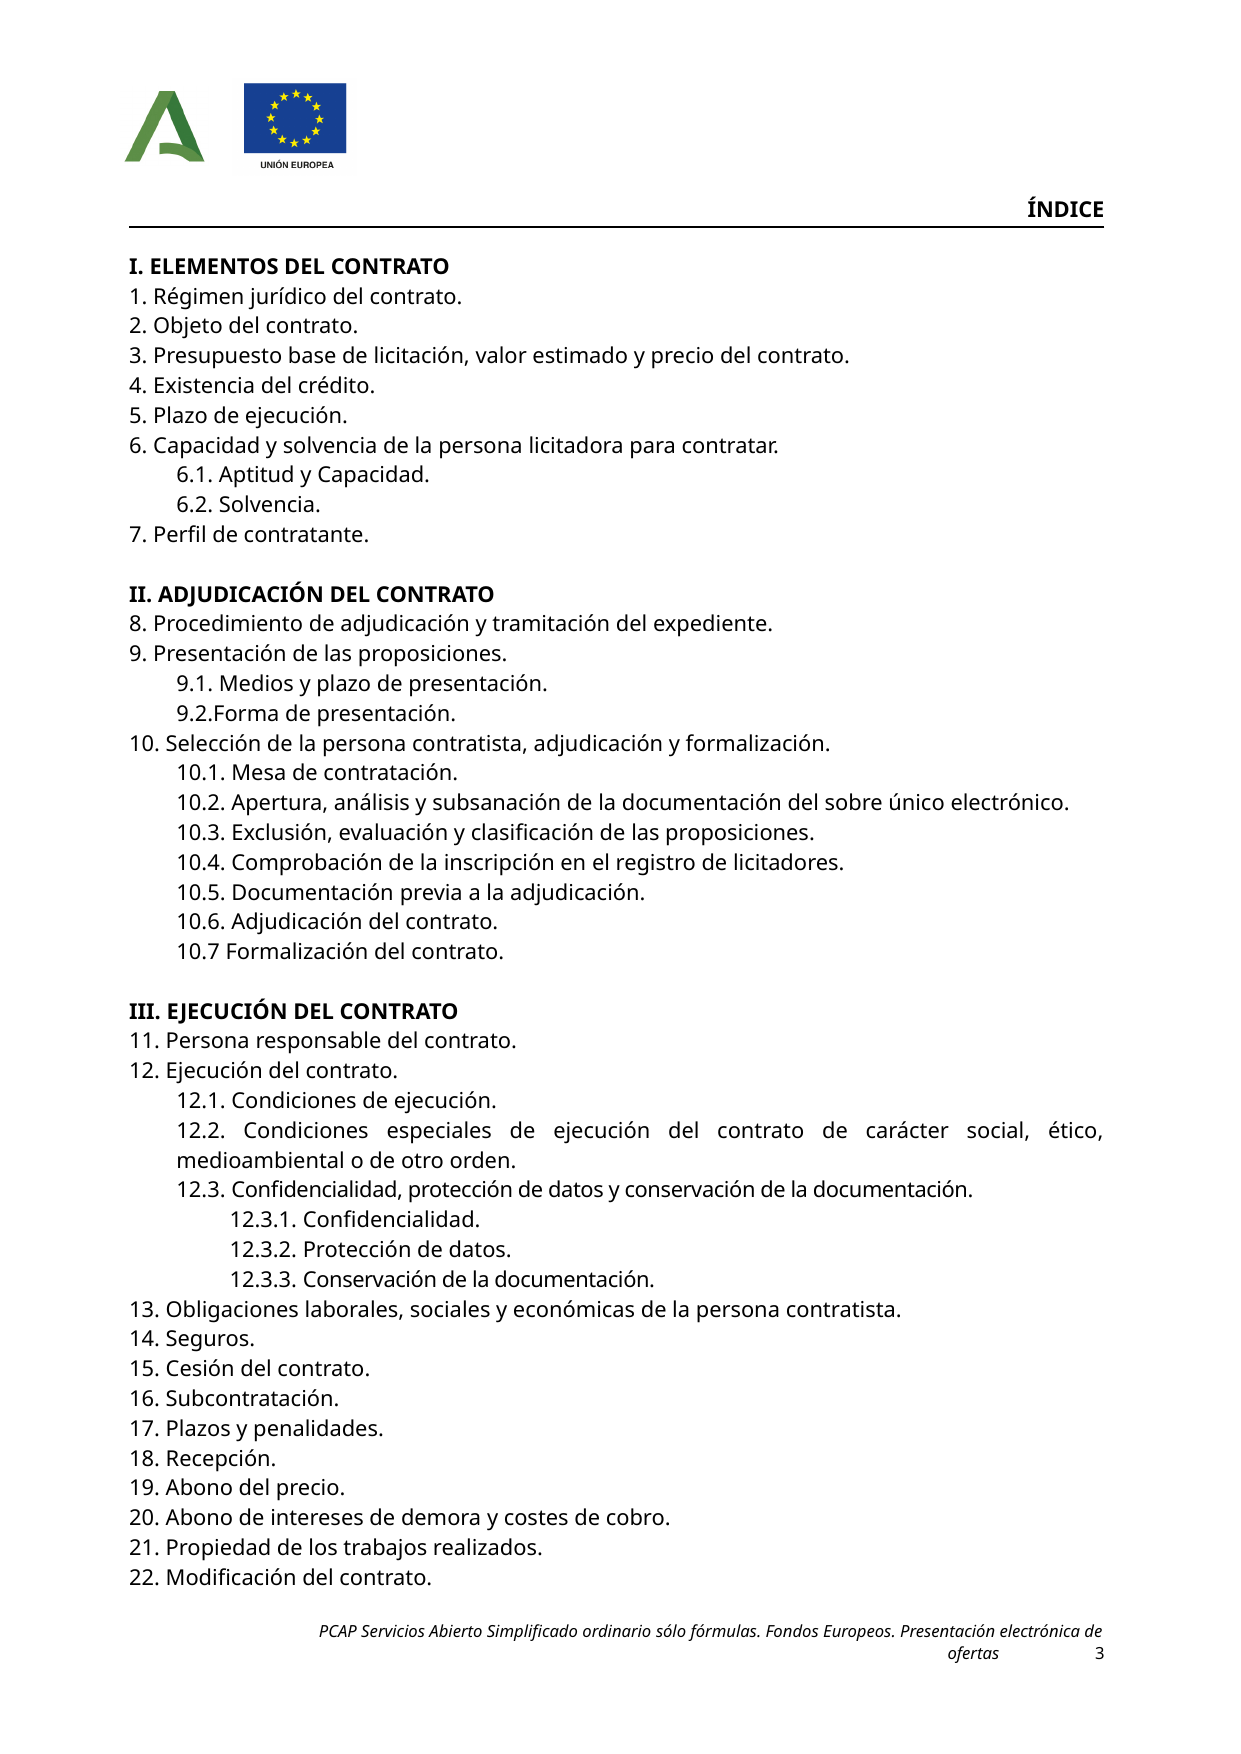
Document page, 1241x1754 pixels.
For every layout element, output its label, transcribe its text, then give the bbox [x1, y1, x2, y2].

text 6.2. Solvencia. [176, 489, 1104, 519]
text 10.1. Mesa de contratación. [176, 757, 1104, 787]
picture [120, 86, 209, 166]
text 10.5. Documentación previa a la adjudicación. [176, 877, 1104, 906]
text 15. Cesión del contrato. [129, 1353, 1104, 1383]
text 19. Abono del precio. [129, 1472, 1104, 1502]
text 10.4. Comprobación de la inscripción en el registro de licitadores. [176, 847, 1104, 877]
text 18. Recepción. [129, 1443, 1104, 1472]
text 8. Procedimiento de adjudicación y tramitación del expediente. [129, 608, 1104, 638]
text 10.3. Exclusión, evaluación y clasificación de las proposiciones. [176, 817, 1104, 847]
text 12.3. Confidencialidad, protección de datos y conservación de la documentación. [176, 1174, 1104, 1204]
text 2. Objeto del contrato. [129, 311, 1104, 340]
text I. ELEMENTOS DEL CONTRATO [129, 251, 1104, 281]
text 12.2. Condiciones especiales de ejecución del contrato de carácter social, ético, medioambiental o de otro orden. [176, 1115, 1104, 1174]
text 9.2.Forma de presentación. [176, 698, 1104, 728]
text 1. Régimen jurídico del contrato. [129, 281, 1104, 311]
text 9.1. Medios y plazo de presentación. [176, 668, 1104, 698]
text 16. Subcontratación. [129, 1383, 1104, 1413]
text 6.1. Aptitud y Capacidad. [176, 459, 1104, 489]
text 11. Persona responsable del contrato. [129, 1026, 1104, 1055]
text 12.3.1. Confidencialidad. [229, 1204, 1104, 1234]
text 3. Presupuesto base de licitación, valor estimado y precio del contrato. [129, 340, 1104, 370]
text 7. Perfil de contratante. [129, 519, 1104, 549]
text 10.2. Apertura, análisis y subsanación de la documentación del sobre único electrónico. [176, 787, 1104, 817]
text 13. Obligaciones laborales, sociales y económicas de la persona contratista. [129, 1294, 1104, 1323]
text 12.1. Condiciones de ejecución. [176, 1085, 1104, 1115]
picture [232, 78, 358, 176]
text ÍNDICE [129, 194, 1104, 226]
text 9. Presentación de las proposiciones. [129, 638, 1104, 668]
text 12. Ejecución del contrato. [129, 1055, 1104, 1085]
text 20. Abono de intereses de demora y costes de cobro. [129, 1502, 1104, 1532]
text 10.7 Formalización del contrato. [176, 936, 1104, 966]
text 10.6. Adjudicación del contrato. [176, 906, 1104, 936]
text 4. Existencia del crédito. [129, 370, 1104, 400]
text 12.3.3. Conservación de la documentación. [129, 1264, 1104, 1294]
text II. ADJUDICACIÓN DEL CONTRATO [129, 579, 1104, 608]
text 10. Selección de la persona contratista, adjudicación y formalización. [129, 728, 1104, 757]
text III. EJECUCIÓN DEL CONTRATO [129, 996, 1104, 1026]
text 6. Capacidad y solvencia de la persona licitadora para contratar. [129, 430, 1104, 459]
text 22. Modificación del contrato. [129, 1562, 1104, 1592]
text 12.3.2. Protección de datos. [129, 1234, 1104, 1264]
text 14. Seguros. [129, 1323, 1104, 1353]
text 17. Plazos y penalidades. [129, 1413, 1104, 1443]
text 21. Propiedad de los trabajos realizados. [129, 1532, 1104, 1562]
text 5. Plazo de ejecución. [129, 400, 1104, 430]
